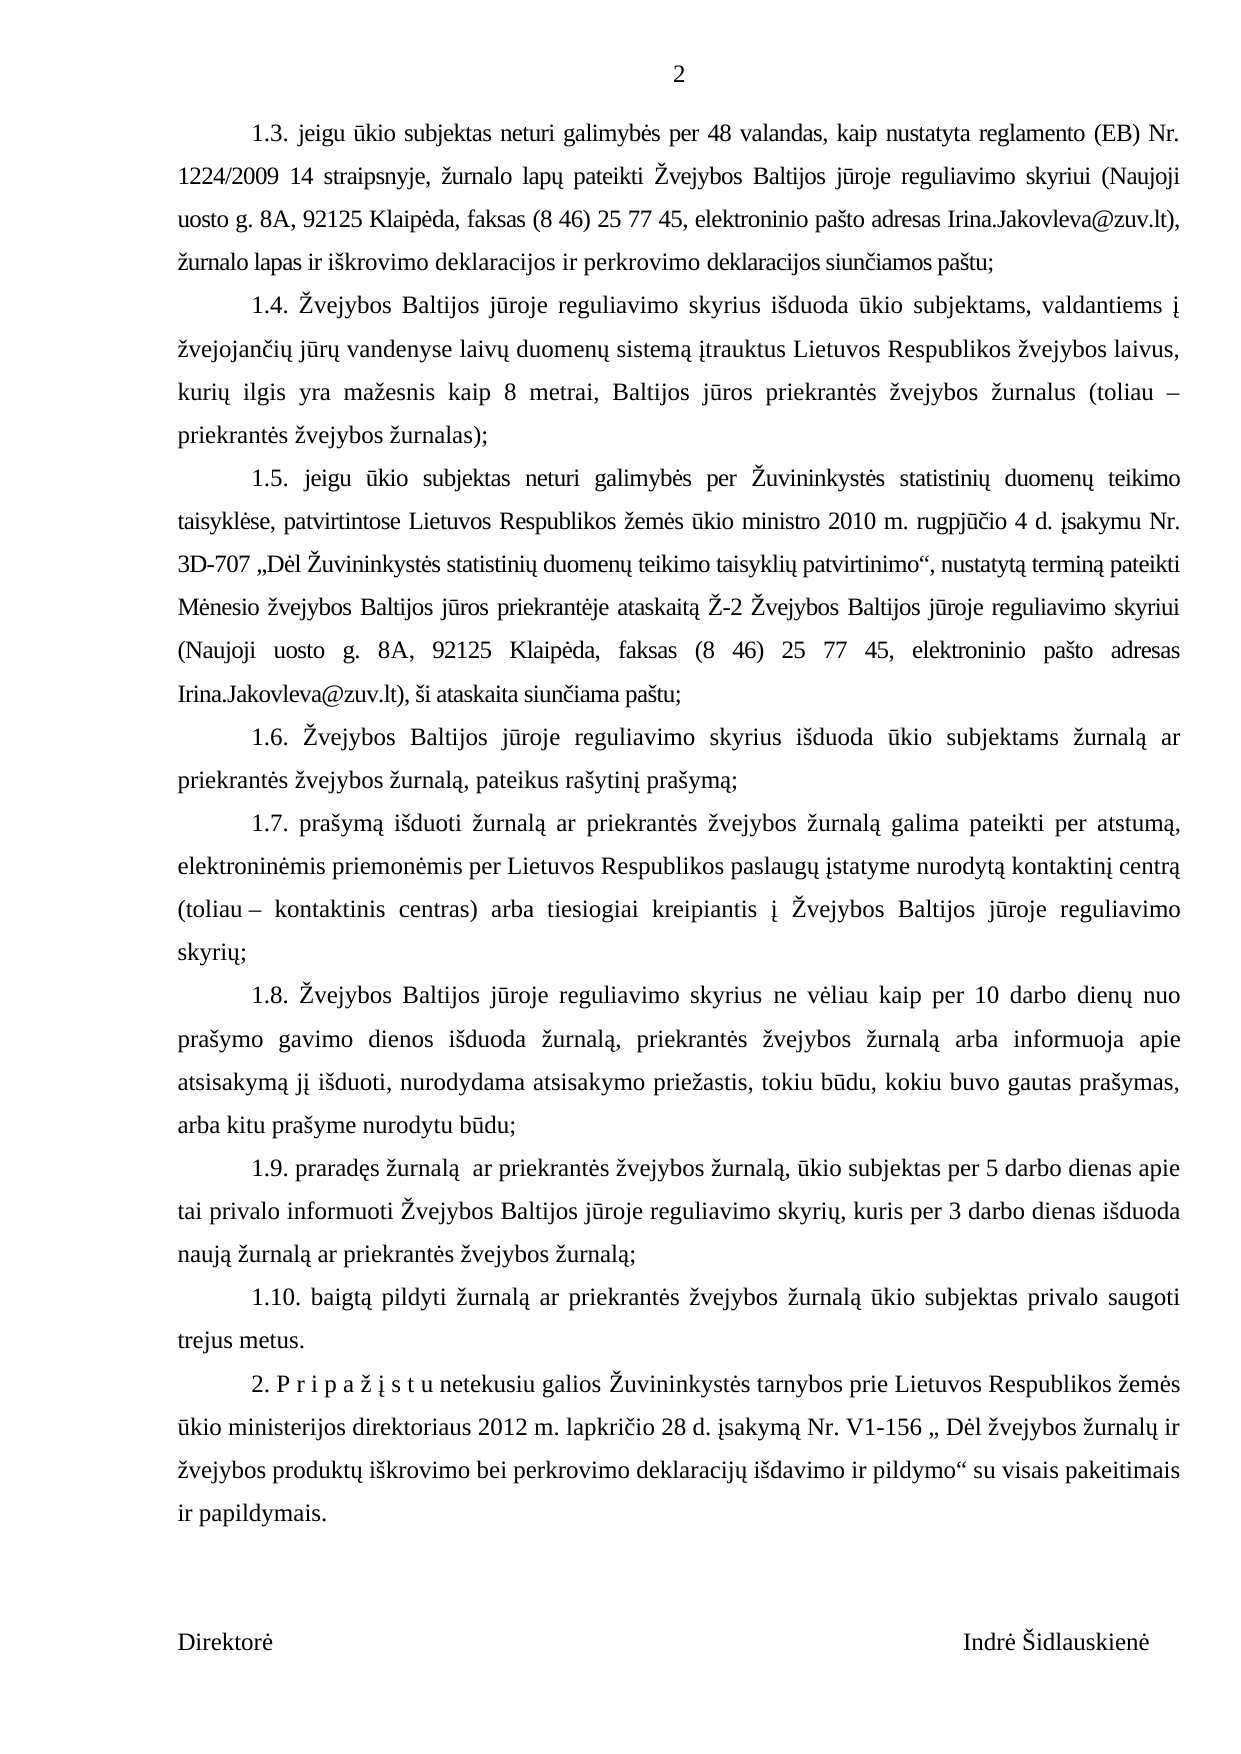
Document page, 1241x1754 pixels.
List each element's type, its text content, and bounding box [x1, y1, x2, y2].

text 2. P r i p a ž į s t u netekusiu galios Žuvininkystės tarnybos prie Lietuvos Respublikos žemės ūkio ministerijos direktoriaus 2012 m. lapkričio 28 d. įsakymą Nr. V1-156 „ Dėl žvejybos žurnalų ir žvejybos produktų iškrovimo bei perkrovimo deklaracijų išdavimo ir pildymo“ su visais pakeitimais ir papildymais. [177, 1369, 1181, 1527]
text 1.8. Žvejybos Baltijos jūroje reguliavimo skyrius ne vėliau kaip per 10 darbo dienų nuo prašymo gavimo dienos išduoda žurnalą, priekrantės žvejybos žurnalą arba informuoja apie atsisakymą jį išduoti, nurodydama atsisakymo priežastis, tokiu būdu, kokiu buvo gautas prašymas, arba kitu prašyme nurodytu būdu; [177, 981, 1181, 1139]
text 1.6. Žvejybos Baltijos jūroje reguliavimo skyrius išduoda ūkio subjektams žurnalą ar priekrantės žvejybos žurnalą, pateikus rašytinį prašymą; [177, 722, 1181, 794]
text 1.7. prašymą išduoti žurnalą ar priekrantės žvejybos žurnalą galima pateikti per atstumą, elektroninėmis priemonėmis per Lietuvos Respublikos paslaugų įstatyme nurodytą kontaktinį centrą (toliau – kontaktinis centras) arba tiesiogiai kreipiantis į Žvejybos Baltijos jūroje reguliavimo skyrių; [177, 808, 1181, 966]
text 1.9. praradęs žurnalą ar priekrantės žvejybos žurnalą, ūkio subjektas per 5 darbo dienas apie tai privalo informuoti Žvejybos Baltijos jūroje reguliavimo skyrių, kuris per 3 darbo dienas išduoda naują žurnalą ar priekrantės žvejybos žurnalą; [177, 1153, 1181, 1268]
text 1.3. jeigu ūkio subjektas neturi galimybės per 48 valandas, kaip nustatyta reglamento (EB) Nr. 1224/2009 14 straipsnyje, žurnalo lapų pateikti Žvejybos Baltijos jūroje reguliavimo skyriui (Naujoji uosto g. 8a, 92125 Klaipėda, faksas (8 46) 25 77 45, elektroninio pašto adresas Irina.Jakovleva@zuv.lt), žurnalo lapas ir iškrovimo deklaracijos ir perkrovimo deklaracijos siunčiamos paštu; [177, 118, 1181, 276]
text 1.10. baigtą pildyti žurnalą ar priekrantės žvejybos žurnalą ūkio subjektas privalo saugoti trejus metus. [177, 1282, 1181, 1354]
text 1.4. Žvejybos Baltijos jūroje reguliavimo skyrius išduoda ūkio subjektams, valdantiems į žvejojančių jūrų vandenyse laivų duomenų sistemą įtrauktus Lietuvos Respublikos žvejybos laivus, kurių ilgis yra mažesnis kaip 8 metrai, Baltijos jūros priekrantės žvejybos žurnalus (toliau – priekrantės žvejybos žurnalas); [177, 291, 1181, 449]
text Direktorė Indrė Šidlauskienė [177, 1627, 1181, 1656]
text 1.5. jeigu ūkio subjektas neturi galimybės per Žuvininkystės statistinių duomenų teikimo taisyklėse, patvirtintose Lietuvos Respublikos žemės ūkio ministro 2010 m. rugpjūčio 4 d. įsakymu Nr. 3D-707 „Dėl Žuvininkystės statistinių duomenų teikimo taisyklių patvirtinimo“, nustatytą terminą pateikti Mėnesio žvejybos Baltijos jūros priekrantėje ataskaitą Ž-2 Žvejybos Baltijos jūroje reguliavimo skyriui (Naujoji uosto g. 8a, 92125 Klaipėda, faksas (8 46) 25 77 45, elektroninio pašto adresas Irina.Jakovleva@zuv.lt), ši ataskaita siunčiama paštu; [177, 463, 1181, 707]
